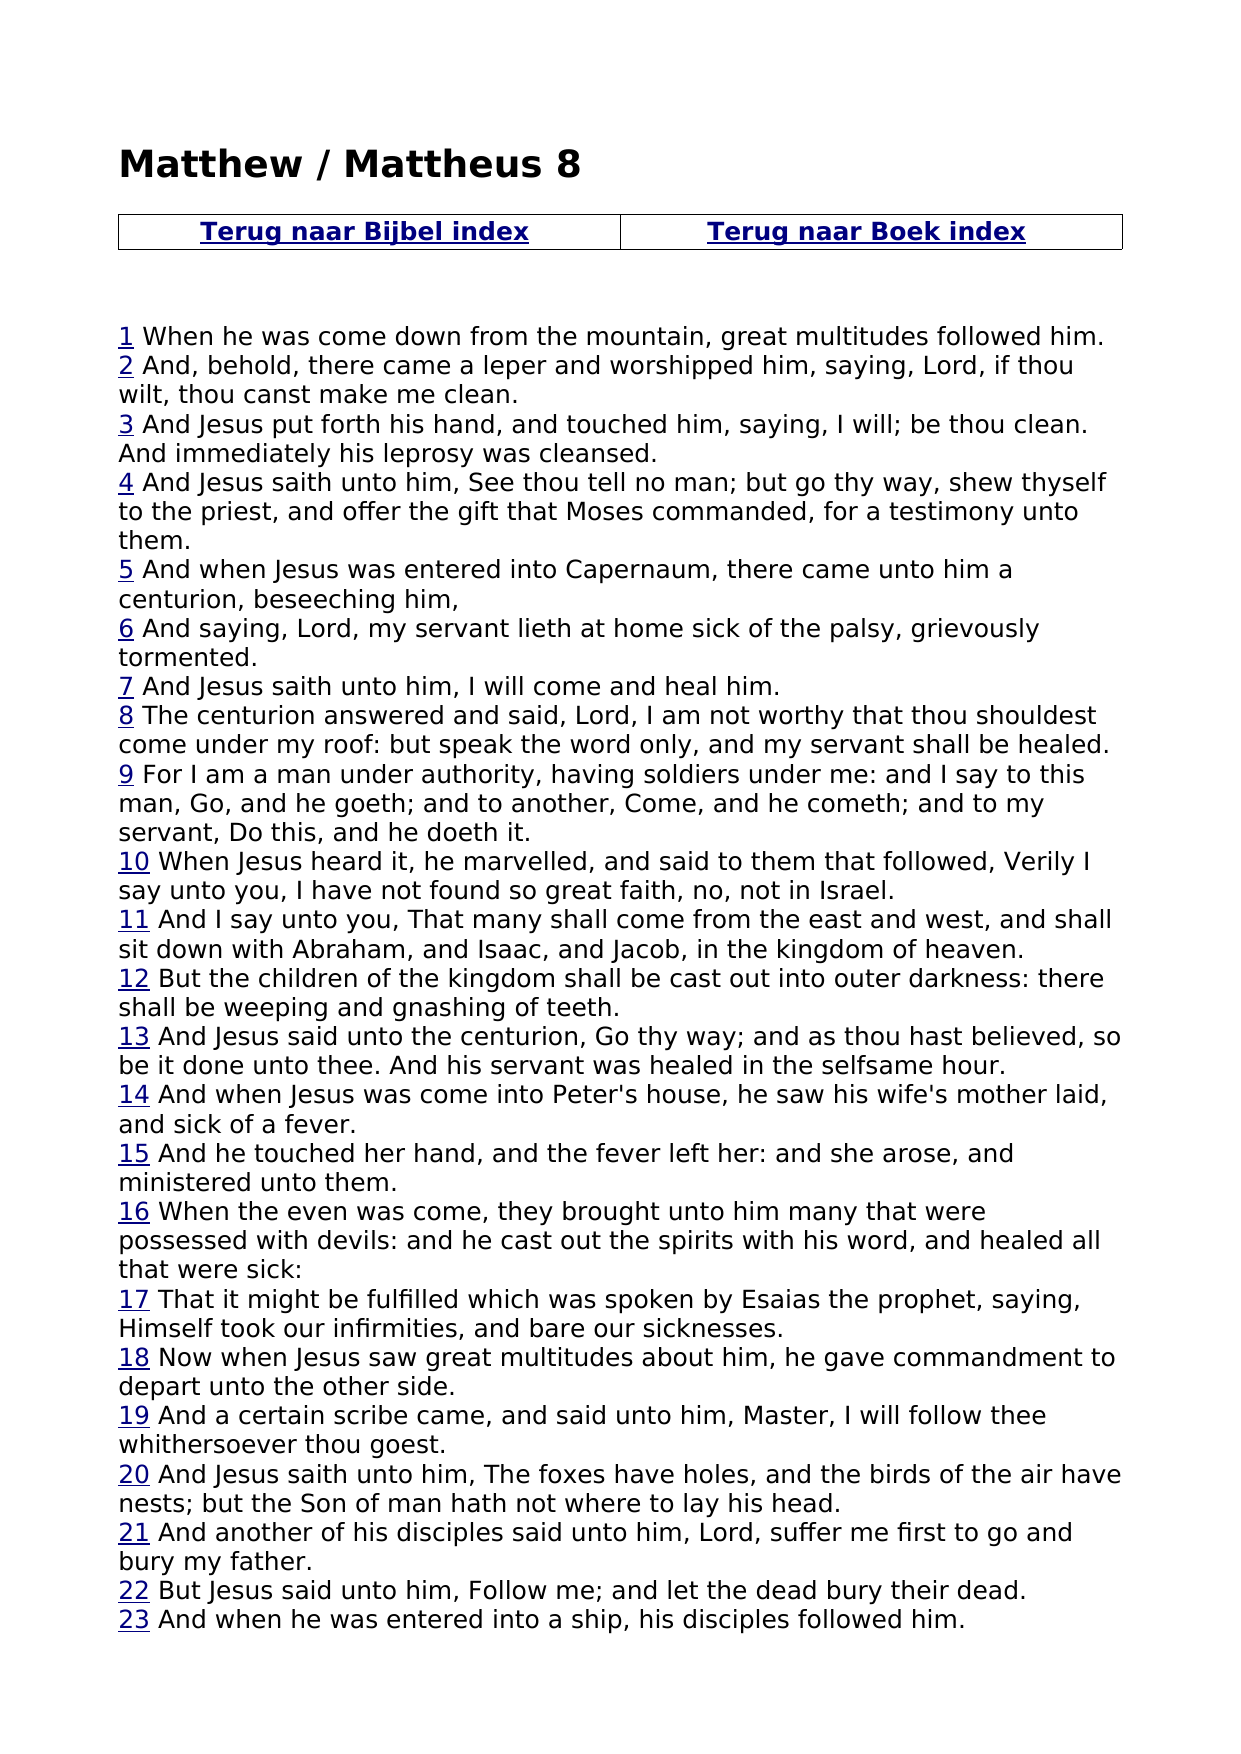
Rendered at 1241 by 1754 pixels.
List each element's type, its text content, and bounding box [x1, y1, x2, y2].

table_header Terug naar Bijbel index [119, 215, 620, 249]
table_header Terug naar Boek index [621, 215, 1122, 249]
subtitle Matthew / Mattheus 8 [118, 143, 1122, 187]
text 1 When he was come down from the mountain, great multitudes followed him. 2 And, behold, there came a leper and worshipped him, saying, Lord, if thou wilt, thou canst make me clean. 3 And Jesus put forth his hand, and touched him, saying, I will; be thou clean. And immediately his leprosy was cleansed. 4 And Jesus saith unto him, See thou tell no man; but go thy way, shew thyself to the priest, and offer the gift that Moses commanded, for a testimony unto them. 5 And when Jesus was entered into Capernaum, there came unto him a centurion, beseeching him, 6 And saying, Lord, my servant lieth at home sick of the palsy, grievously tormented. 7 And Jesus saith unto him, I will come and heal him. 8 The centurion answered and said, Lord, I am not worthy that thou shouldest come under my roof: but speak the word only, and my servant shall be healed. 9 For I am a man under authority, having soldiers under me: and I say to this man, Go, and he goeth; and to another, Come, and he cometh; and to my servant, Do this, and he doeth it. 10 When Jesus heard it, he marvelled, and said to them that followed, Verily I say unto you, I have not found so great faith, no, not in Israel. 11 And I say unto you, That many shall come from the east and west, and shall sit down with Abraham, and Isaac, and Jacob, in the kingdom of heaven. 12 But the children of the kingdom shall be cast out into outer darkness: there shall be weeping and gnashing of teeth. 13 And Jesus said unto the centurion, Go thy way; and as thou hast believed, so be it done unto thee. And his servant was healed in the selfsame hour. 14 And when Jesus was come into Peter's house, he saw his wife's mother laid, and sick of a fever. 15 And he touched her hand, and the fever left her: and she arose, and ministered unto them. 16 When the even was come, they brought unto him many that were possessed with devils: and he cast out the spirits with his word, and healed all that were sick: 17 That it might be fulfilled which was spoken by Esaias the prophet, saying, Himself took our infirmities, and bare our sicknesses. 18 Now when Jesus saw great multitudes about him, he gave commandment to depart unto the other side. 19 And a certain scribe came, and said unto him, Master, I will follow thee whithersoever thou goest. 20 And Jesus saith unto him, The foxes have holes, and the birds of the air have nests; but the Son of man hath not where to lay his head. 21 And another of his disciples said unto him, Lord, suffer me first to go and bury my father. 22 But Jesus said unto him, Follow me; and let the dead bury their dead. 23 And when he was entered into a ship, his disciples followed him. [118, 264, 1122, 1635]
